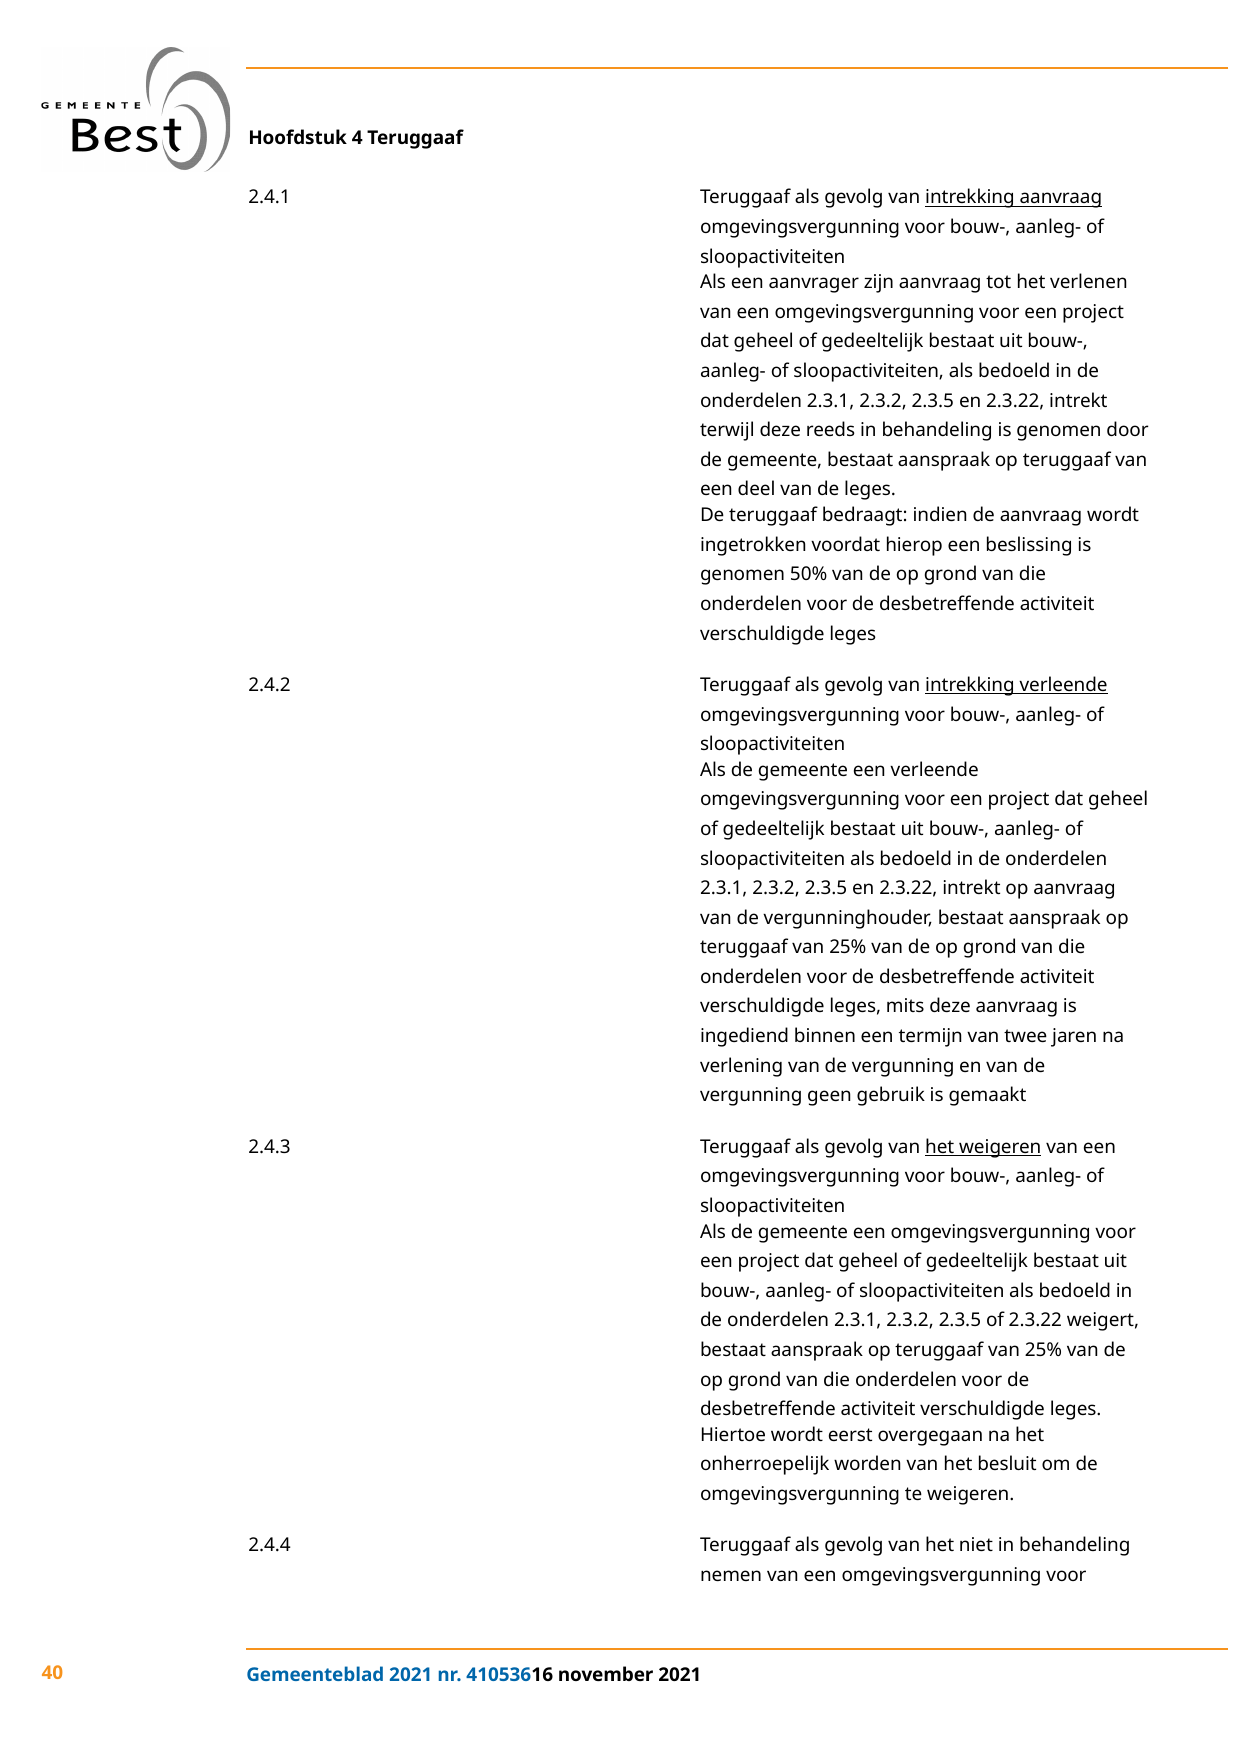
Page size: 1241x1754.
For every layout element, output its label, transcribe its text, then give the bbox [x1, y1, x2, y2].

table_cell Teruggaaf als gevolg van het niet in behandeling nemen van een omgevingsvergunning voor [700, 1532, 1152, 1587]
table_cell [700, 645, 1152, 671]
picture [41, 47, 231, 172]
table_cell Hiertoe wordt eerst overgegaan na het onherroepelijk worden van het besluit om de omgevingsvergunning te weigeren. [700, 1421, 1152, 1506]
table_cell Als de gemeente een omgevingsvergunning voor een project dat geheel of gedeeltelijk bestaat uit bouw-, aanleg- of sloopactiviteiten als bedoeld in de onderdelen 2.3.1, 2.3.2, 2.3.5 of 2.3.22 weigert, bestaat aanspraak op teruggaaf van 25% van de op grond van die onderdelen voor de desbetreffende activiteit verschuldigde leges. [700, 1218, 1152, 1421]
table_cell De teruggaaf bedraagt: indien de aanvraag wordt ingetrokken voordat hierop een beslissing is genomen 50% van de op grond van die onderdelen voor de desbetreffende activiteit verschuldigde leges [700, 501, 1152, 645]
table_header Teruggaaf als gevolg van intrekking aanvraag omgevingsvergunning voor bouw-, aanleg- of sloopactiviteiten [700, 184, 1152, 268]
table_cell 2.4.2 [248, 671, 700, 756]
table_cell [248, 1107, 700, 1133]
table_cell Teruggaaf als gevolg van het weigeren van een omgevingsvergunning voor bouw-, aanleg- of sloopactiviteiten [700, 1133, 1152, 1218]
table_cell 2.4.4 [248, 1532, 700, 1587]
table_cell [700, 1506, 1152, 1532]
table_cell Als de gemeente een verleende omgevingsvergunning voor een project dat geheel of gedeeltelijk bestaat uit bouw-, aanleg- of sloopactiviteiten als bedoeld in de onderdelen 2.3.1, 2.3.2, 2.3.5 en 2.3.22, intrekt op aanvraag van de vergunninghouder, bestaat aanspraak op teruggaaf van 25% van de op grond van die onderdelen voor de desbetreffende activiteit verschuldigde leges, mits deze aanvraag is ingediend binnen een termijn van twee jaren na verlening van de vergunning en van de vergunning geen gebruik is gemaakt [700, 756, 1152, 1107]
table_cell 2.4.3 [248, 1133, 700, 1218]
table_cell [248, 269, 700, 501]
table_cell [248, 501, 700, 645]
table_cell [248, 1506, 700, 1532]
text Hoofdstuk 4 Teruggaaf [248, 124, 1152, 150]
table_cell [248, 645, 700, 671]
table_cell [248, 1218, 700, 1506]
table_header 2.4.1 [248, 184, 700, 268]
table_cell Teruggaaf als gevolg van intrekking verleende omgevingsvergunning voor bouw-, aanleg- of sloopactiviteiten [700, 671, 1152, 756]
table_cell [248, 756, 700, 1107]
table_cell [700, 1107, 1152, 1133]
table_cell Als een aanvrager zijn aanvraag tot het verlenen van een omgevingsvergunning voor een project dat geheel of gedeeltelijk bestaat uit bouw-, aanleg- of sloopactiviteiten, als bedoeld in de onderdelen 2.3.1, 2.3.2, 2.3.5 en 2.3.22, intrekt terwijl deze reeds in behandeling is genomen door de gemeente, bestaat aanspraak op teruggaaf van een deel van de leges. [700, 269, 1152, 501]
